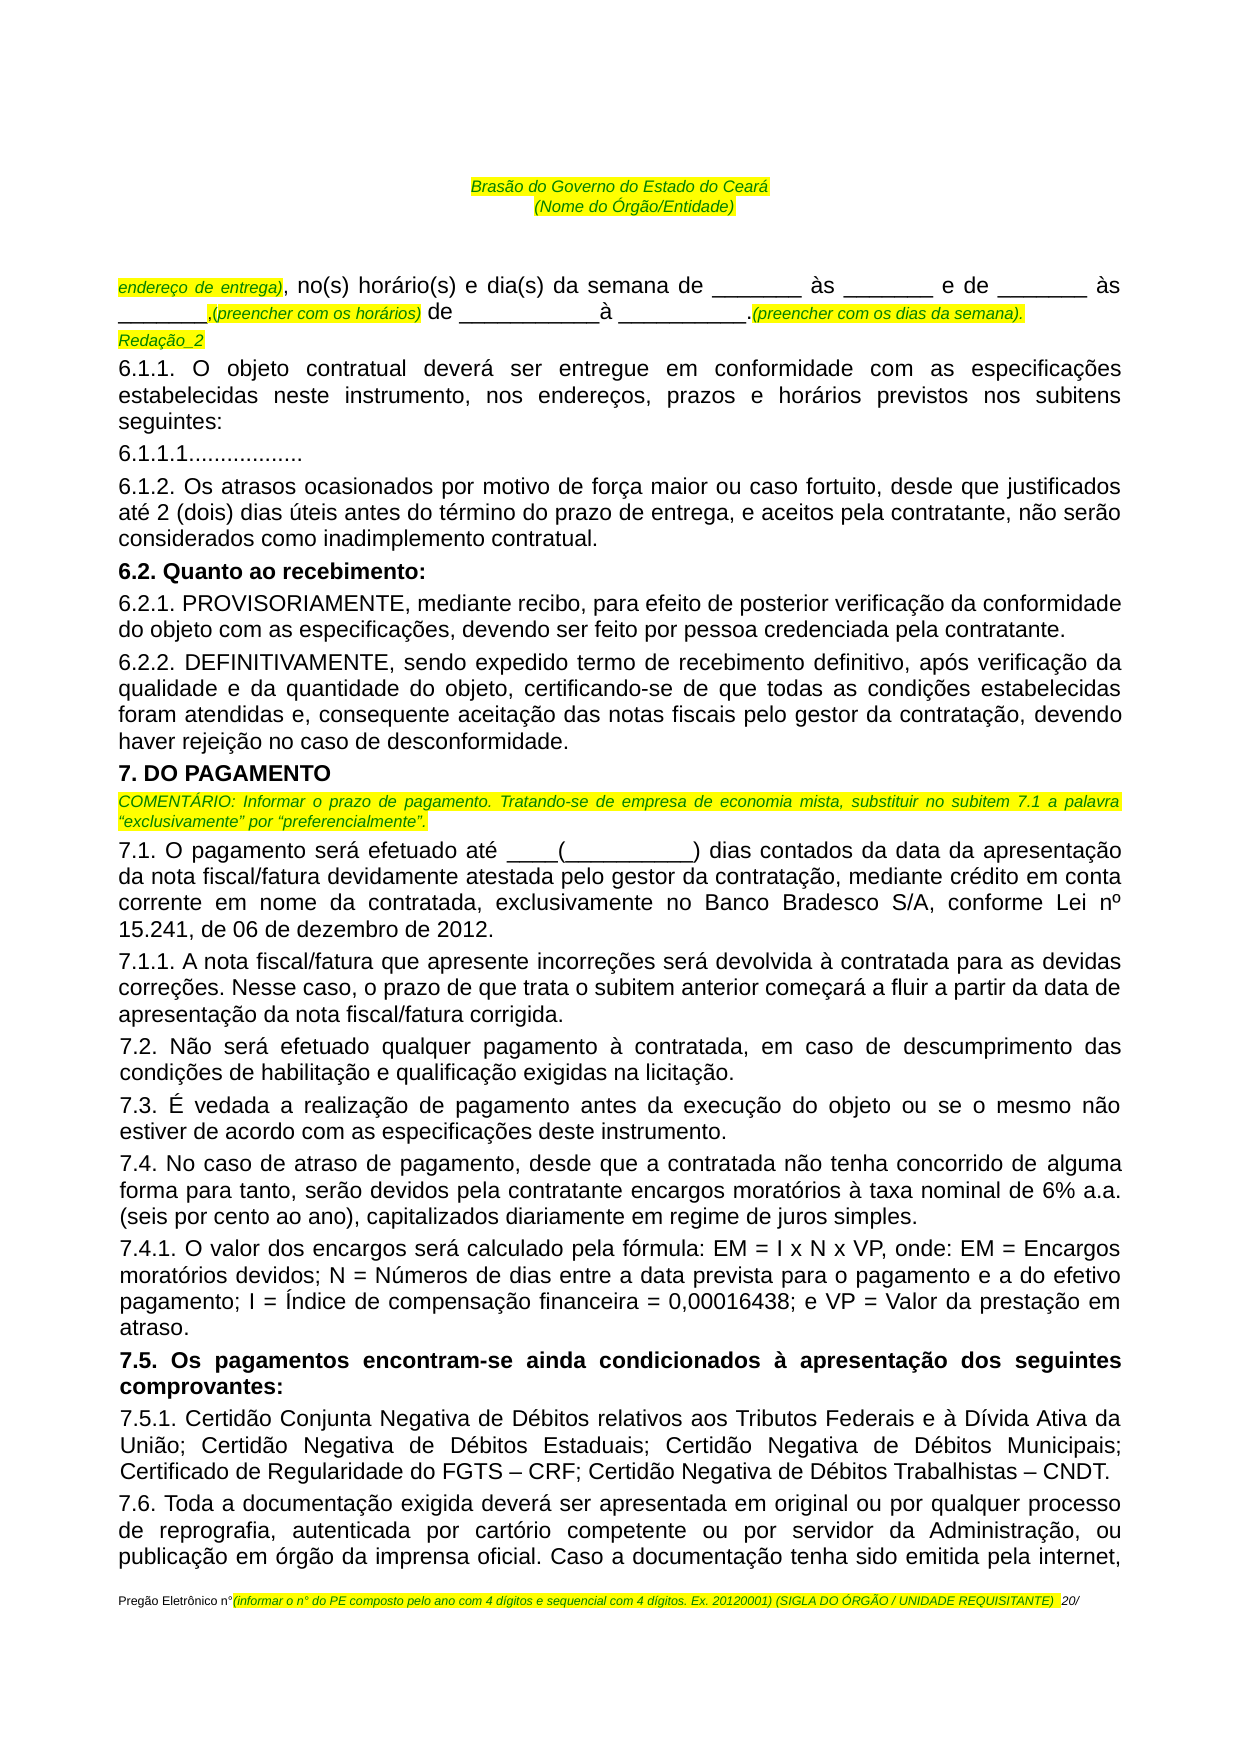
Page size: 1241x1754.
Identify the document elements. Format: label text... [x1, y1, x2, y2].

text 7.3. É vedada a realização de pagamento antes da execução do objeto ou se o mesmo não estiver de acordo com as especificações deste instrumento. [119, 1092, 1122, 1144]
text 6.2.2. DEFINITIVAMENTE, sendo expedido termo de recebimento definitivo, após verificação da qualidade e da quantidade do objeto, certificando-se de que todas as condições estabelecidas foram atendidas e, consequente aceitação das notas fiscais pelo gestor da contratação, devendo haver rejeição no caso de desconformidade. [118, 649, 1122, 754]
text 7.4. No caso de atraso de pagamento, desde que a contratada não tenha concorrido de alguma forma para tanto, serão devidos pela contratante encargos moratórios à taxa nominal de 6% a.a. (seis por cento ao ano), capitalizados diariamente em regime de juros simples. [119, 1150, 1122, 1229]
text 7. DO PAGAMENTO [118, 760, 1122, 786]
text 7.5.1. Certidão Conjunta Negativa de Débitos relativos aos Tributos Federais e à Dívida Ativa da União; Certidão Negativa de Débitos Estaduais; Certidão Negativa de Débitos Municipais; Certificado de Regularidade do FGTS – CRF; Certidão Negativa de Débitos Trabalhistas – CNDT. [119, 1405, 1122, 1484]
text 6.2. Quanto ao recebimento: [118, 558, 1122, 584]
text 6.1.1. O objeto contratual deverá ser entregue em conformidade com as especificações estabelecidas neste instrumento, nos endereços, prazos e horários previstos nos subitens seguintes: [118, 355, 1122, 434]
text 7.4.1. O valor dos encargos será calculado pela fórmula: EM = I x N x VP, onde: EM = Encargos moratórios devidos; N = Números de dias entre a data prevista para o pagamento e a do efetivo pagamento; I = Índice de compensação financeira = 0,00016438; e VP = Valor da prestação em atraso. [119, 1235, 1122, 1341]
text endereço de entrega), no(s) horário(s) e dia(s) da semana de _______ às _______ e de _______ às _______,(preencher com os horários) de ___________à __________.(preencher com os dias da semana). [118, 272, 1122, 324]
text 6.1.1.1.................. [118, 440, 1122, 467]
text 7.6. Toda a documentação exigida deverá ser apresentada em original ou por qualquer processo de reprografia, autenticada por cartório competente ou por servidor da Administração, ou publicação em órgão da imprensa oficial. Caso a documentação tenha sido emitida pela internet, [118, 1490, 1122, 1569]
text Redação_2 [118, 330, 1122, 349]
text 7.5. Os pagamentos encontram-se ainda condicionados à apresentação dos seguintes comprovantes: [119, 1347, 1122, 1399]
text 7.2. Não será efetuado qualquer pagamento à contratada, em caso de descumprimento das condições de habilitação e qualificação exigidas na licitação. [119, 1033, 1122, 1086]
text 7.1. O pagamento será efetuado até ____(__________) dias contados da data da apresentação da nota fiscal/fatura devidamente atestada pelo gestor da contratação, mediante crédito em conta corrente em nome da contratada, exclusivamente no Banco Bradesco S/A, conforme Lei nº 15.241, de 06 de dezembro de 2012. [118, 837, 1122, 942]
text 6.2.1. PROVISORIAMENTE, mediante recibo, para efeito de posterior verificação da conformidade do objeto com as especificações, devendo ser feito por pessoa credenciada pela contratante. [118, 590, 1122, 643]
text 7.1.1. A nota fiscal/fatura que apresente incorreções será devolvida à contratada para as devidas correções. Nesse caso, o prazo de que trata o subitem anterior começará a fluir a partir da data de apresentação da nota fiscal/fatura corrigida. [118, 948, 1122, 1027]
text 6.1.2. Os atrasos ocasionados por motivo de força maior ou caso fortuito, desde que justificados até 2 (dois) dias úteis antes do término do prazo de entrega, e aceitos pela contratante, não serão considerados como inadimplemento contratual. [118, 473, 1122, 552]
text COMENTÁRIO: Informar o prazo de pagamento. Tratando-se de empresa de economia mista, substituir no subitem 7.1 a palavra “exclusivamente” por “preferencialmente”. [118, 792, 1122, 831]
